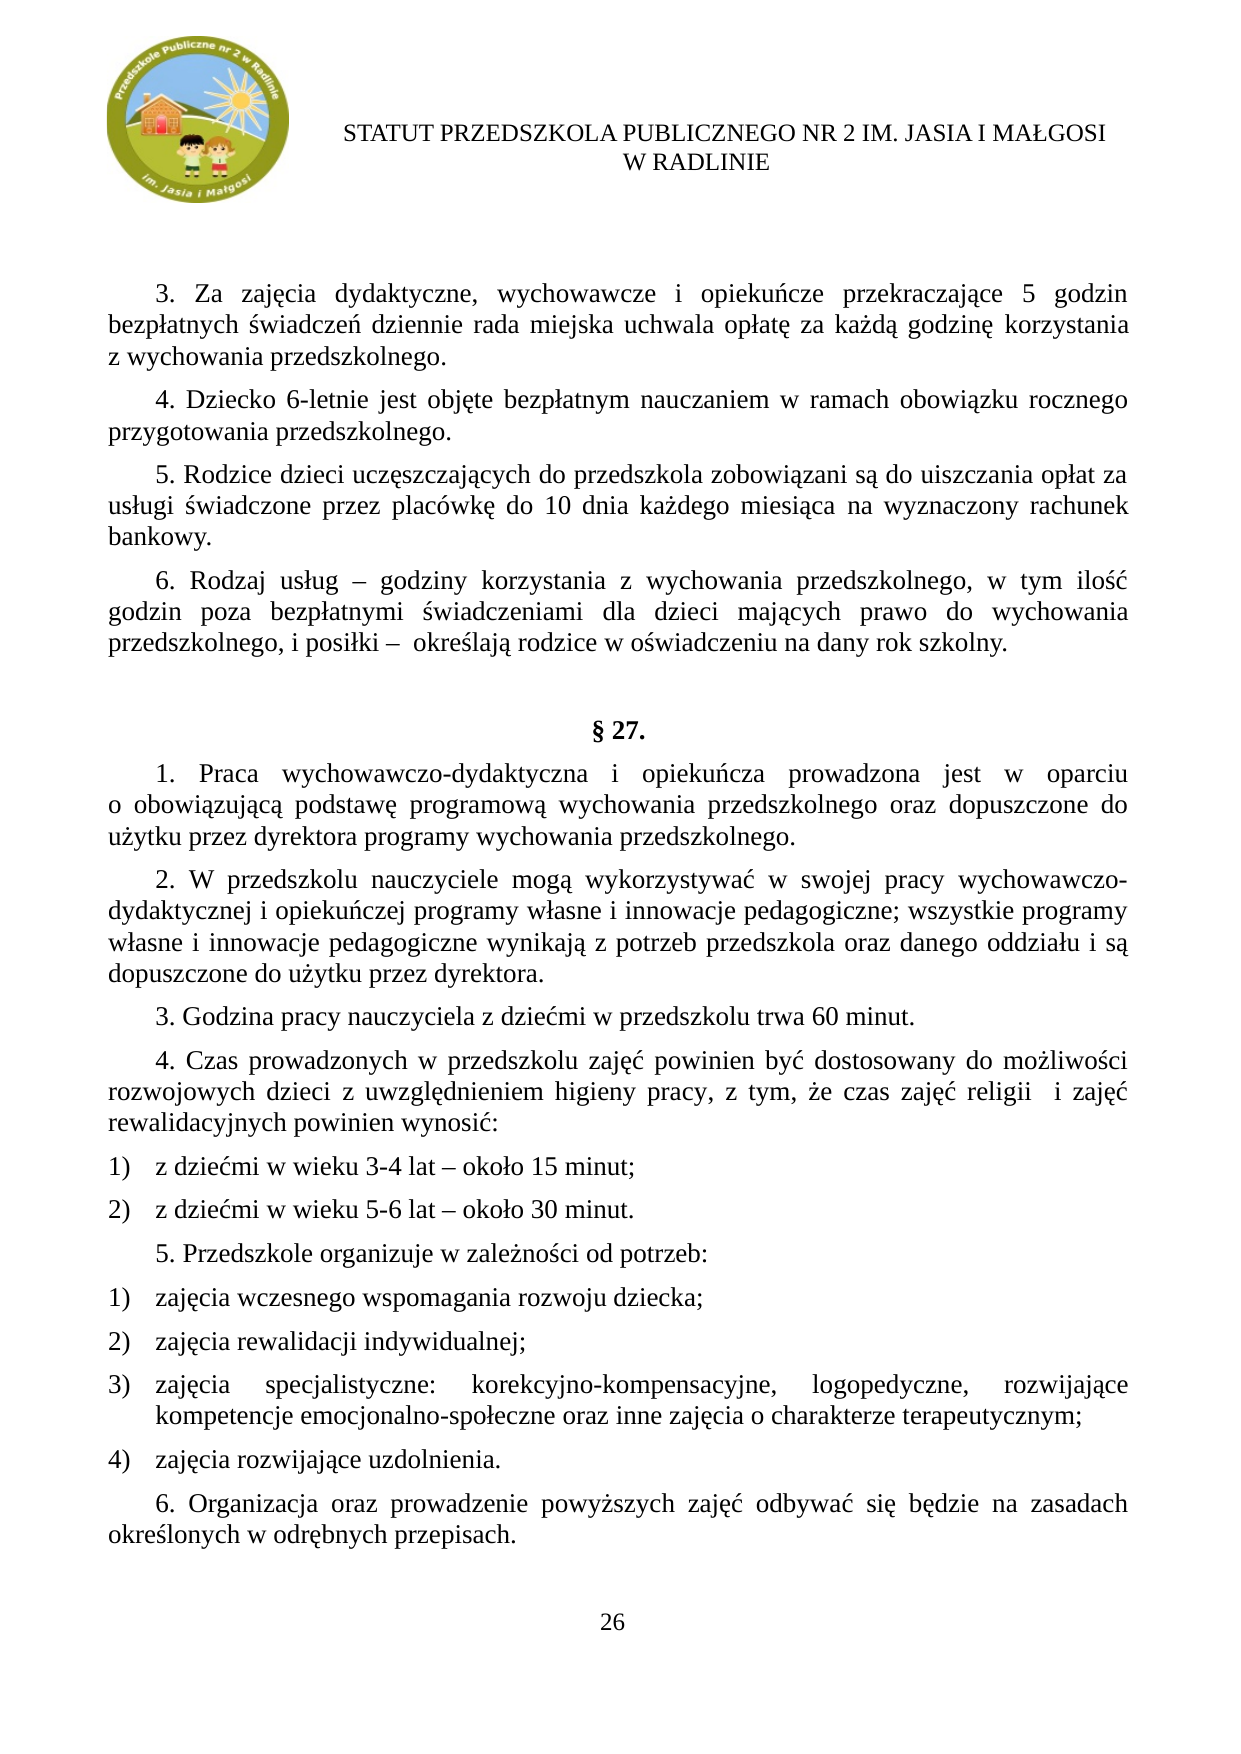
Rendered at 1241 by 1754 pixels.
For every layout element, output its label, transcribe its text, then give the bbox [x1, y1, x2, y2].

picture [106, 36, 289, 203]
list 5. Rodzice dzieci uczęszczających do przedszkola zobowiązani są do uiszczania opłat za usługi świadczone przez placówkę do 10 dnia każdego miesiąca na wyznaczony rachunek bankowy. [108, 458, 1129, 552]
text 6. Organizacja oraz prowadzenie powyższych zajęć odbywać się będzie na zasadach określonych w odrębnych przepisach. [108, 1487, 1129, 1549]
list 6. Rodzaj usług – godziny korzystania z wychowania przedszkolnego, w tym ilość godzin poza bezpłatnymi świadczeniami dla dzieci mających prawo do wychowania przedszkolnego, i posiłki – określają rodzice w oświadczeniu na dany rok szkolny. [108, 564, 1129, 658]
list z dziećmi w wieku 5-6 lat – około 30 minut. [108, 1194, 1129, 1225]
text 1) zajęcia wczesnego wspomagania rozwoju dziecka; [108, 1281, 1129, 1312]
text 4) zajęcia rozwijające uzdolnienia. [108, 1443, 1129, 1474]
list 1) z dziećmi w wieku 3-4 lat – około 15 minut; [108, 1150, 1129, 1181]
list 2. W przedszkolu nauczyciele mogą wykorzystywać w swojej pracy wychowawczo-dydaktycznej i opiekuńczej programy własne i innowacje pedagogiczne; wszystkie programy własne i innowacje pedagogiczne wynikają z potrzeb przedszkola oraz danego oddziału i są dopuszczone do użytku przez dyrektora. [108, 863, 1129, 988]
list 1. Praca wychowawczo-dydaktyczna i opiekuńcza prowadzona jest w oparciu o obowiązującą podstawę programową wychowania przedszkolnego oraz dopuszczone do użytku przez dyrektora programy wychowania przedszkolnego. [108, 757, 1129, 851]
list 3. Za zajęcia dydaktyczne, wychowawcze i opiekuńcze przekraczające 5 godzin bezpłatnych świadczeń dziennie rada miejska uchwala opłatę za każdą godzinę korzystania z wychowania przedszkolnego. [108, 277, 1129, 371]
list 4. Dziecko 6-letnie jest objęte bezpłatnym nauczaniem w ramach obowiązku rocznego przygotowania przedszkolnego. [108, 383, 1129, 446]
list § 27. [108, 714, 1129, 745]
list 3. Godzina pracy nauczyciela z dziećmi w przedszkolu trwa 60 minut. [108, 1000, 1129, 1032]
text 3) zajęcia specjalistyczne: korekcyjno-kompensacyjne, logopedyczne, rozwijające kompetencje emocjonalno-społeczne oraz inne zajęcia o charakterze terapeutycznym; [108, 1368, 1129, 1431]
list 4. Czas prowadzonych w przedszkolu zajęć powinien być dostosowany do możliwości rozwojowych dzieci z uwzględnieniem higieny pracy, z tym, że czas zajęć religii i zajęć rewalidacyjnych powinien wynosić: [108, 1044, 1129, 1137]
text 2) zajęcia rewalidacji indywidualnej; [108, 1324, 1129, 1356]
text 5. Przedszkole organizuje w zależności od potrzeb: [108, 1237, 1129, 1268]
